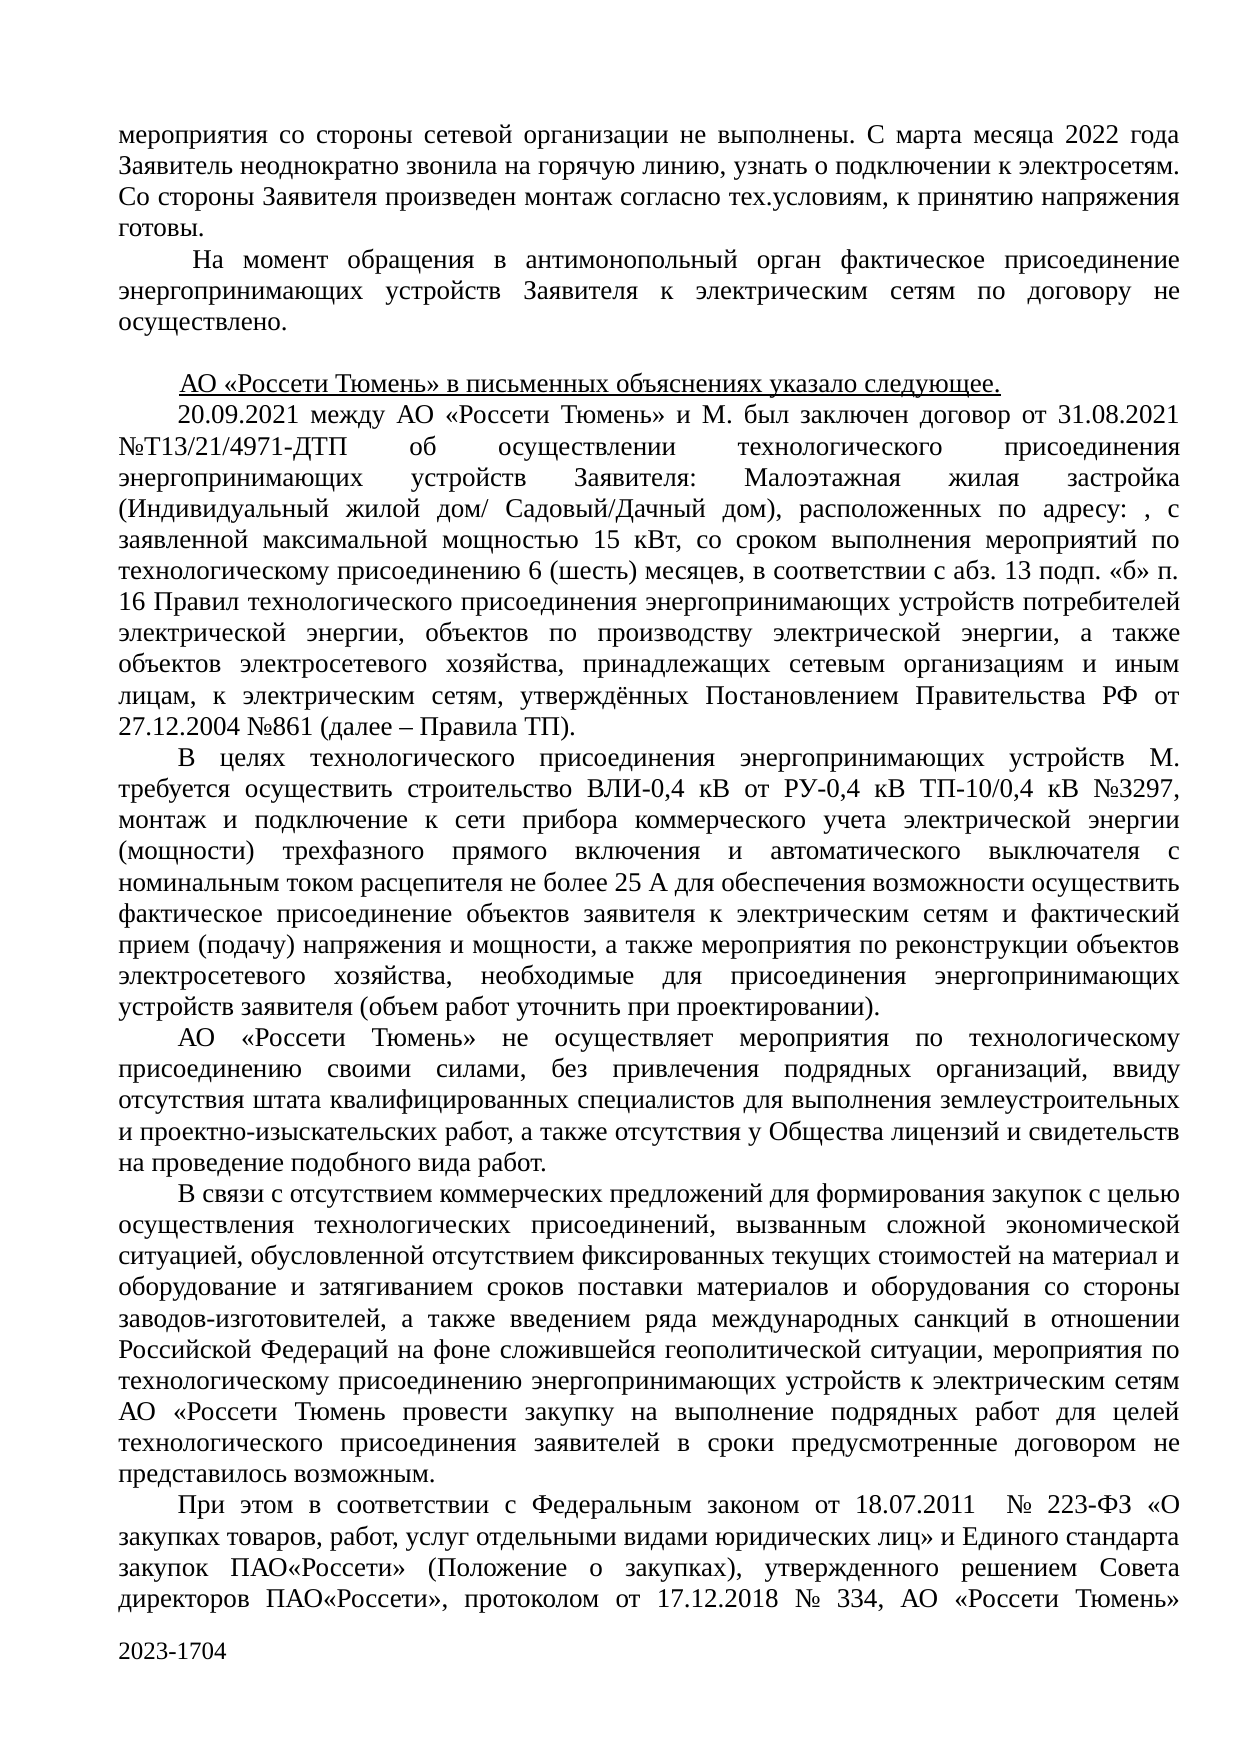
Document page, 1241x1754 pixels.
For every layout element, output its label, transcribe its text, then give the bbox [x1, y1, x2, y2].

text АО «Россети Тюмень» не осуществляет мероприятия по технологическому присоединению своими силами, без привлечения подрядных организаций, ввиду отсутствия штата квалифицированных специалистов для выполнения землеустроительных и проектно-изыскательских работ, а также отсутствия у Общества лицензий и свидетельств на проведение подобного вида работ. [118, 1021, 1181, 1177]
subtitle На момент обращения в антимонопольный орган фактическое присоединение энергопринимающих устройств Заявителя к электрическим сетям по договору не осуществлено. [118, 243, 1181, 336]
text В связи с отсутствием коммерческих предложений для формирования закупок с целью осуществления технологических присоединений, вызванным сложной экономической ситуацией, обусловленной отсутствием фиксированных текущих стоимостей на материал и оборудование и затягиванием сроков поставки материалов и оборудования со стороны заводов-изготовителей, а также введением ряда международных санкций в отношении Российской Федераций на фоне сложившейся геополитической ситуации, мероприятия по технологическому присоединению энергопринимающих устройств к электрическим сетям АО «Россети Тюмень провести закупку на выполнение подрядных работ для целей технологического присоединения заявителей в сроки предусмотренные договором не представилось возможным. [118, 1177, 1181, 1488]
text В целях технологического присоединения энергопринимающих устройств М. требуется осуществить строительство ВЛИ-0,4 кВ от РУ-0,4 кВ ТП-10/0,4 кВ №3297, монтаж и подключение к сети прибора коммерческого учета электрической энергии (мощности) трехфазного прямого включения и автоматического выключателя с номинальным током расцепителя не более 25 А для обеспечения возможности осуществить фактическое присоединение объектов заявителя к электрическим сетям и фактический прием (подачу) напряжения и мощности, а также мероприятия по реконструкции объектов электросетевого хозяйства, необходимые для присоединения энергопринимающих устройств заявителя (объем работ уточнить при проектировании). [118, 741, 1181, 1021]
text При этом в соответствии с Федеральным законом от 18.07.2011 № 223-ФЗ «О закупках товаров, работ, услуг отдельными видами юридических лиц» и Единого стандарта закупок ПАО«Россети» (Положение о закупках), утвержденного решением Совета директоров ПАО«Россети», протоколом от 17.12.2018 № 334, АО «Россети Тюмень» [118, 1488, 1181, 1613]
text мероприятия со стороны сетевой организации не выполнены. С марта месяца 2022 года Заявитель неоднократно звонила на горячую линию, узнать о подключении к электросетям. Со стороны Заявителя произведен монтаж согласно тех.условиям, к принятию напряжения готовы. [118, 118, 1181, 243]
text 20.09.2021 между АО «Россети Тюмень» и М. был заключен договор от 31.08.2021 №Т13/21/4971-ДТП об осуществлении технологического присоединения энергопринимающих устройств Заявителя: Малоэтажная жилая застройка (Индивидуальный жилой дом/ Садовый/Дачный дом), расположенных по адресу: , с заявленной максимальной мощностью 15 кВт, со сроком выполнения мероприятий по технологическому присоединению 6 (шесть) месяцев, в соответствии с абз. 13 подп. «б» п. 16 Правил технологического присоединения энергопринимающих устройств потребителей электрической энергии, объектов по производству электрической энергии, а также объектов электросетевого хозяйства, принадлежащих сетевым организациям и иным лицам, к электрическим сетям, утверждённых Постановлением Правительства РФ от 27.12.2004 №861 (далее – Правила ТП). [118, 398, 1181, 741]
text АО «Россети Тюмень» в письменных объяснениях указало следующее. [118, 367, 1181, 398]
